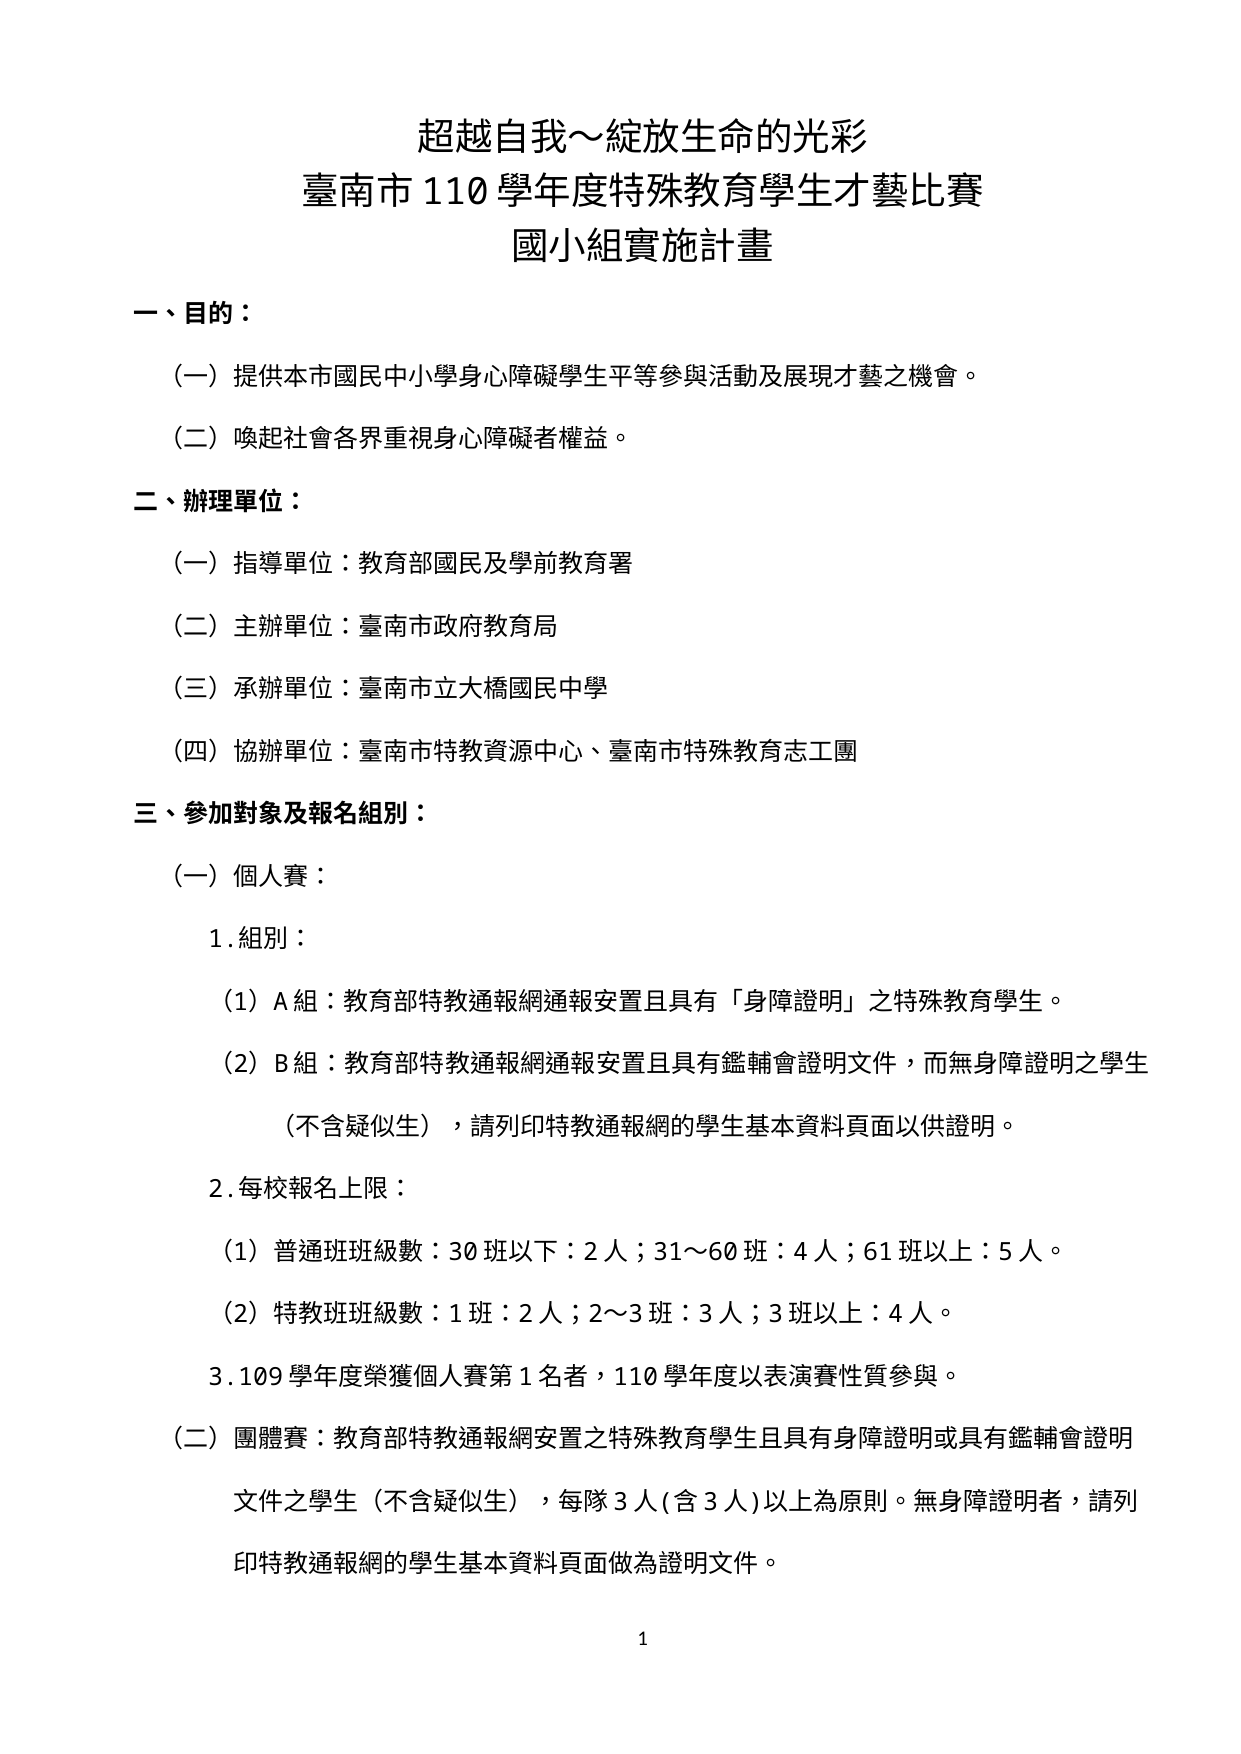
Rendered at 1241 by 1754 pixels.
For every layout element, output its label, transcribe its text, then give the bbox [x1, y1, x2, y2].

text 國小組實施計畫 [133, 216, 1152, 270]
text （二）主辦單位：臺南市政府教育局 [158, 582, 1152, 645]
text 臺南市110學年度特殊教育學生才藝比賽 [133, 161, 1152, 216]
text 二、辦理單位： [133, 457, 1152, 520]
text 2.每校報名上限： [208, 1145, 1152, 1207]
text （1）A組：教育部特教通報網通報安置且具有「身障證明」之特殊教育學生。 [208, 957, 1152, 1020]
text （四）協辦單位：臺南市特教資源中心、臺南市特殊教育志工團 [158, 707, 1152, 770]
text 超越自我～綻放生命的光彩 [133, 107, 1152, 161]
text 3.109學年度榮獲個人賽第1名者，110學年度以表演賽性質參與。 [208, 1332, 1152, 1395]
text （2）特教班班級數：1班：2人；2～3班：3人；3班以上：4人。 [208, 1270, 1152, 1332]
text （一）指導單位：教育部國民及學前教育署 [158, 520, 1152, 582]
text （二）喚起社會各界重視身心障礙者權益。 [158, 395, 1152, 457]
text （2）B組：教育部特教通報網通報安置且具有鑑輔會證明文件，而無身障證明之學生（不含疑似生），請列印特教通報網的學生基本資料頁面以供證明。 [208, 1020, 1152, 1145]
text （一）個人賽： [158, 832, 1152, 895]
text （1）普通班班級數：30班以下：2人；31～60班：4人；61班以上：5人。 [208, 1207, 1152, 1270]
text 一、目的： [133, 270, 1152, 332]
text （三）承辦單位：臺南市立大橋國民中學 [158, 645, 1152, 707]
text 三、參加對象及報名組別： [133, 770, 1152, 832]
text （二）團體賽：教育部特教通報網安置之特殊教育學生且具有身障證明或具有鑑輔會證明文件之學生（不含疑似生），每隊3人(含3人)以上為原則。無身障證明者，請列印特教通報網的學生基本資料頁面做為證明文件。 [158, 1395, 1152, 1582]
text （一）提供本市國民中小學身心障礙學生平等參與活動及展現才藝之機會。 [158, 332, 1152, 395]
text 1.組別： [208, 895, 1152, 957]
